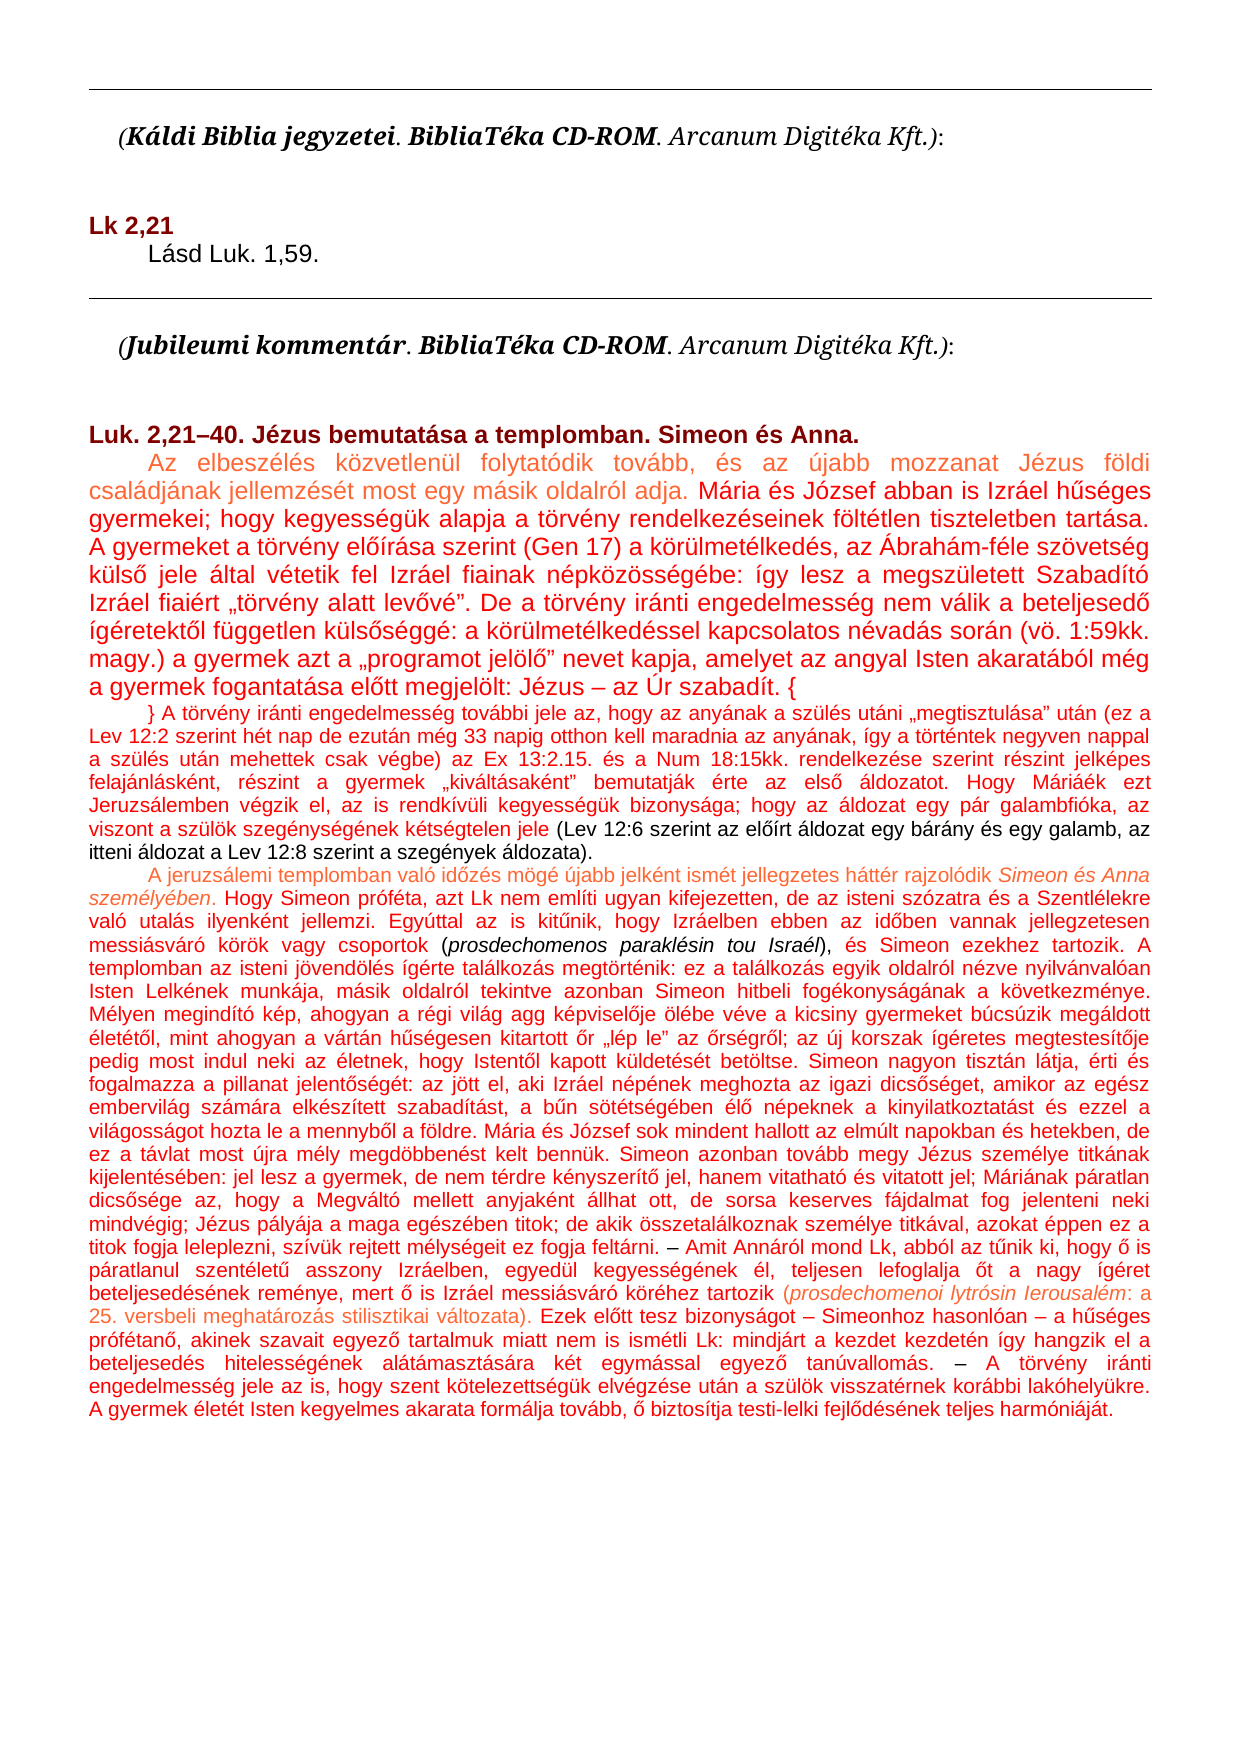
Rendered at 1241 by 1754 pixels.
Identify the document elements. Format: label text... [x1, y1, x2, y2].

text } A törvény iránti engedelmesség további jele az, hogy az anyának a szülés utáni „megtisztulása” után (ez a Lev 12:2 szerint hét nap de ezután még 33 napig otthon kell maradnia az anyának, így a történtek negyven nappal a szülés után mehettek csak végbe) az Ex 13:2.15. és a Num 18:15kk. rendelkezése szerint részint jelképes felajánlásként, részint a gyermek „kiváltásaként” bemutatják érte az első áldozatot. Hogy Máriáék ezt Jeruzsálemben végzik el, az is rendkívüli kegyességük bizonysága; hogy az áldozat egy pár galambfióka, az viszont a szülök szegénységének kétségtelen jele (Lev 12:6 szerint az előírt áldozat egy bárány és egy galamb, az itteni áldozat a Lev 12:8 szerint a szegények áldozata). [88, 701, 1152, 864]
text Lk 2,21 [88, 212, 1152, 240]
text Lásd Luk. 1,59. [88, 240, 1152, 268]
text A jeruzsálemi templomban való időzés mögé újabb jelként ismét jellegzetes háttér rajzolódik Simeon és Anna személyében. Hogy Simeon próféta, azt Lk nem említi ugyan kifejezetten, de az isteni szózatra és a Szentlélekre való utalás ilyenként jellemzi. Egyúttal az is kitűnik, hogy Izráelben ebben az időben vannak jellegzetesen messiásváró körök vagy csoportok (prosdechomenos paraklésin tou Israél), és Simeon ezekhez tartozik. A templomban az isteni jövendölés ígérte találkozás megtörténik: ez a találkozás egyik oldalról nézve nyilvánvalóan Isten Lelkének munkája, másik oldalról tekintve azonban Simeon hitbeli fogékonyságának a következménye. Mélyen megindító kép, ahogyan a régi világ agg képviselője ölébe véve a kicsiny gyermeket búcsúzik megáldott életétől, mint ahogyan a vártán hűségesen kitartott őr „lép le” az őrségről; az új korszak ígéretes megtestesítője pedig most indul neki az életnek, hogy Istentől kapott küldetését betöltse. Simeon nagyon tisztán látja, érti és fogalmazza a pillanat jelentőségét: az jött el, aki Izráel népének meghozta az igazi dicsőséget, amikor az egész embervilág számára elkészített szabadítást, a bűn sötétségében élő népeknek a kinyilatkoztatást és ezzel a világosságot hozta le a mennyből a földre. Mária és József sok mindent hallott az elmúlt napokban és hetekben, de ez a távlat most újra mély megdöbbenést kelt bennük. Simeon azonban tovább megy Jézus személye titkának kijelentésében: jel lesz a gyermek, de nem térdre kényszerítő jel, hanem vitatható és vitatott jel; Máriának páratlan dicsősége az, hogy a Megváltó mellett anyjaként állhat ott, de sorsa keserves fájdalmat fog jelenteni neki mindvégig; Jézus pályája a maga egészében titok; de akik összetalálkoznak személye titkával, azokat éppen ez a titok fogja leleplezni, szívük rejtett mélységeit ez fogja feltárni. – Amit Annáról mond Lk, abból az tűnik ki, hogy ő is páratlanul szentéletű asszony Izráelben, egyedül kegyességének él, teljesen lefoglalja őt a nagy ígéret beteljesedésének reménye, mert ő is Izráel messiásváró köréhez tartozik (prosdechomenoi lytrósin Ierousalém: a 25. versbeli meghatározás stilisztikai változata). Ezek előtt tesz bizonyságot – Simeonhoz hasonlóan – a hűséges prófétanő, akinek szavait egyező tartalmuk miatt nem is ismétli Lk: mindjárt a kezdet kezdetén így hangzik el a beteljesedés hitelességének alátámasztására két egymással egyező tanúvallomás. – A törvény iránti engedelmesség jele az is, hogy szent kötelezettségük elvégzése után a szülök visszatérnek korábbi lakóhelyükre. A gyermek életét Isten kegyelmes akarata formálja tovább, ő biztosítja testi-lelki fejlődésének teljes harmóniáját. [88, 864, 1152, 1421]
text Az elbeszélés közvetlenül folytatódik tovább, és az újabb mozzanat Jézus földi családjának jellemzését most egy másik oldalról adja. Mária és József abban is Izráel hűséges gyermekei; hogy kegyességük alapja a törvény rendelkezéseinek föltétlen tiszteletben tartása. A gyermeket a törvény előírása szerint (Gen 17) a körülmetélkedés, az Ábrahám-féle szövetség külső jele által vétetik fel Izráel fiainak népközösségébe: így lesz a megszületett Szabadító Izráel fiaiért „törvény alatt levővé”. De a törvény iránti engedelmesség nem válik a beteljesedő ígéretektől független külsőséggé: a körülmetélkedéssel kapcsolatos névadás során (vö. 1:59kk. magy.) a gyermek azt a „programot jelölő” nevet kapja, amelyet az angyal Isten akaratából még a gyermek fogantatása előtt megjelölt: Jézus – az Úr szabadít. { [88, 449, 1152, 701]
text (Káldi Biblia jegyzetei. BibliaTéka CD-ROM. Arcanum Digitéka Kft.): [88, 90, 1152, 182]
text Luk. 2,21–40. Jézus bemutatása a templomban. Simeon és Anna. [88, 421, 1152, 449]
text (Jubileumi kommentár. BibliaTéka CD-ROM. Arcanum Digitéka Kft.): [88, 299, 1152, 391]
